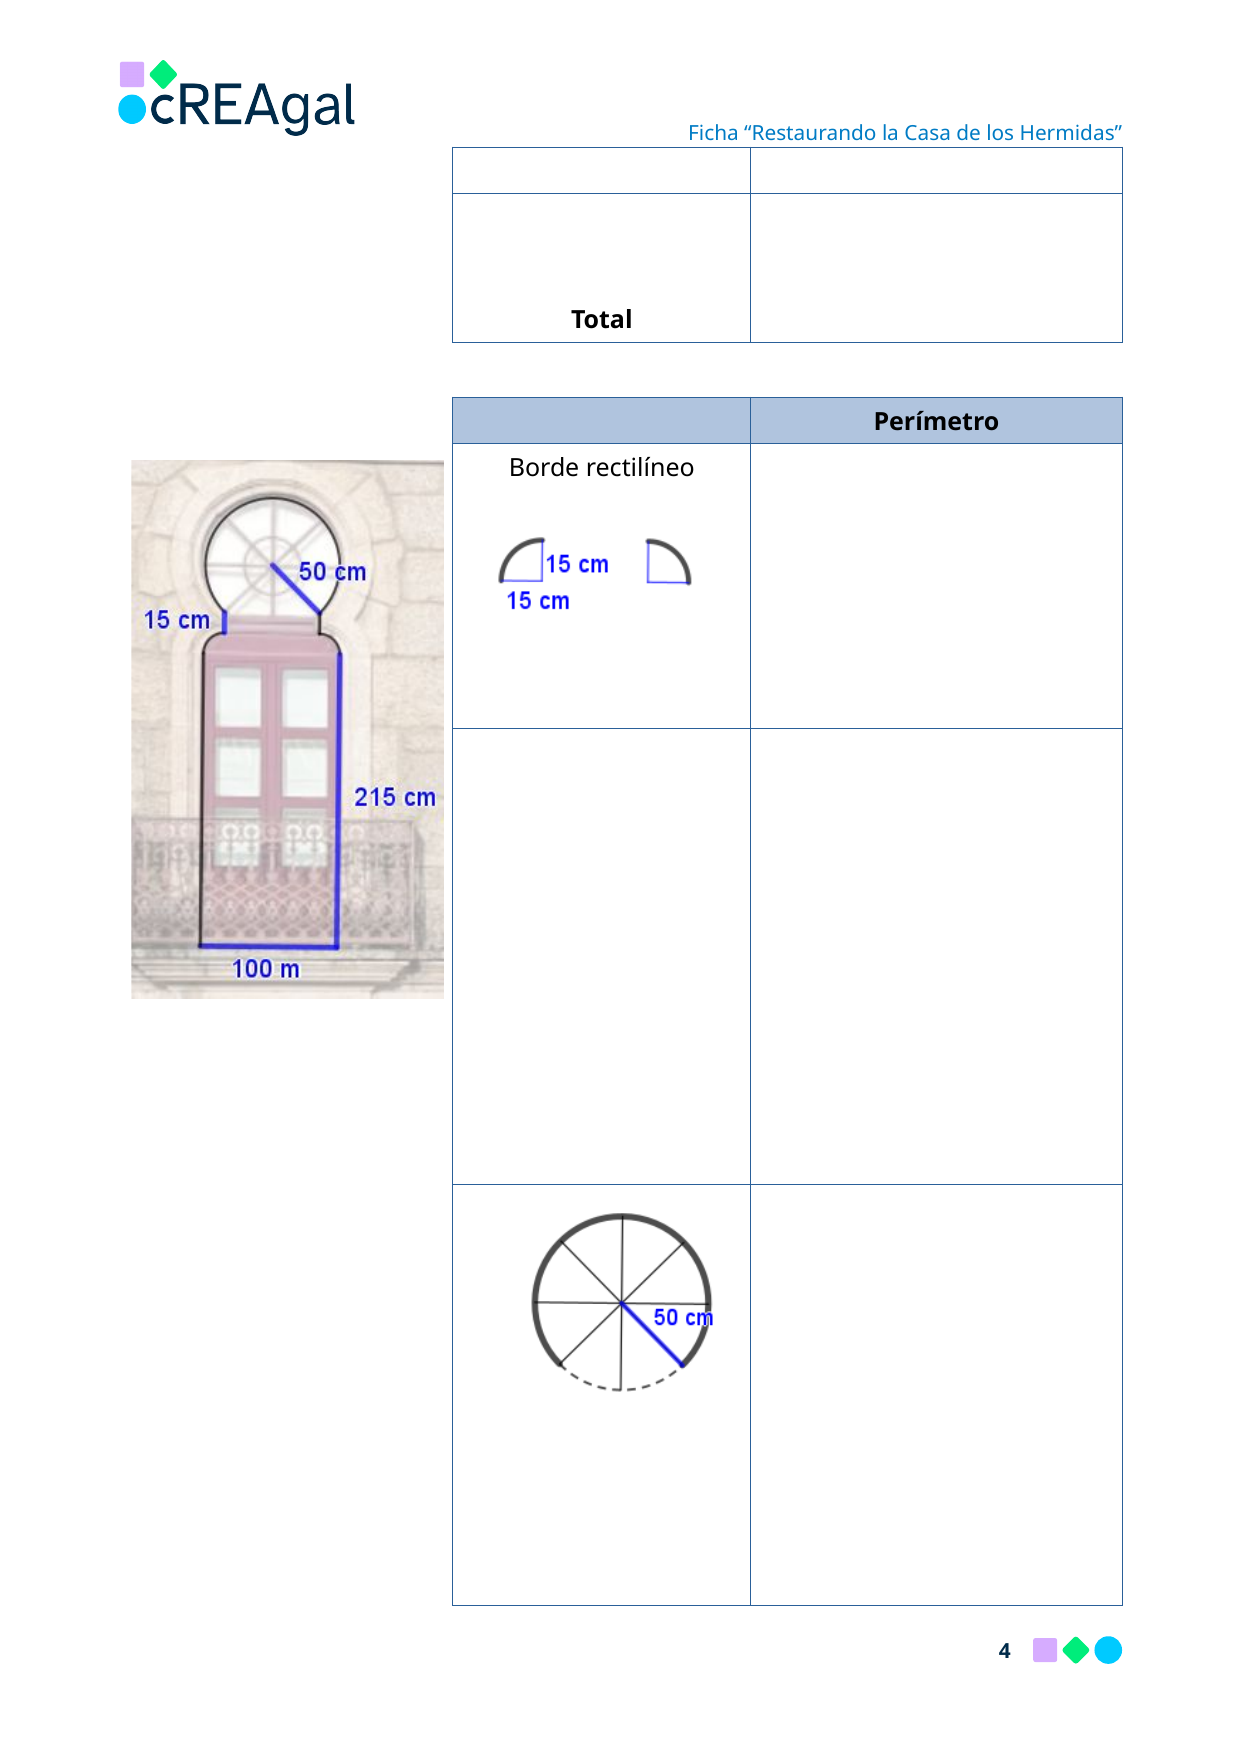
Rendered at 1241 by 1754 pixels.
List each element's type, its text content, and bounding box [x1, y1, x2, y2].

table_header [453, 398, 750, 443]
table_cell [751, 444, 1122, 728]
table_cell [751, 148, 1122, 193]
table_cell [453, 1185, 750, 1605]
table_header [118, 397, 452, 443]
table_cell [751, 1185, 1122, 1605]
table_cell Borde rectilíneo [453, 444, 750, 728]
picture [500, 1192, 734, 1402]
picture [473, 517, 709, 620]
table_cell Total [453, 194, 750, 342]
table_cell [751, 194, 1122, 342]
table_cell [453, 729, 750, 1183]
table_cell [751, 729, 1122, 1183]
table_cell [453, 148, 750, 193]
picture [118, 60, 355, 136]
table_header Perímetro [751, 398, 1122, 443]
picture [131, 460, 444, 999]
table_cell [118, 443, 452, 1605]
